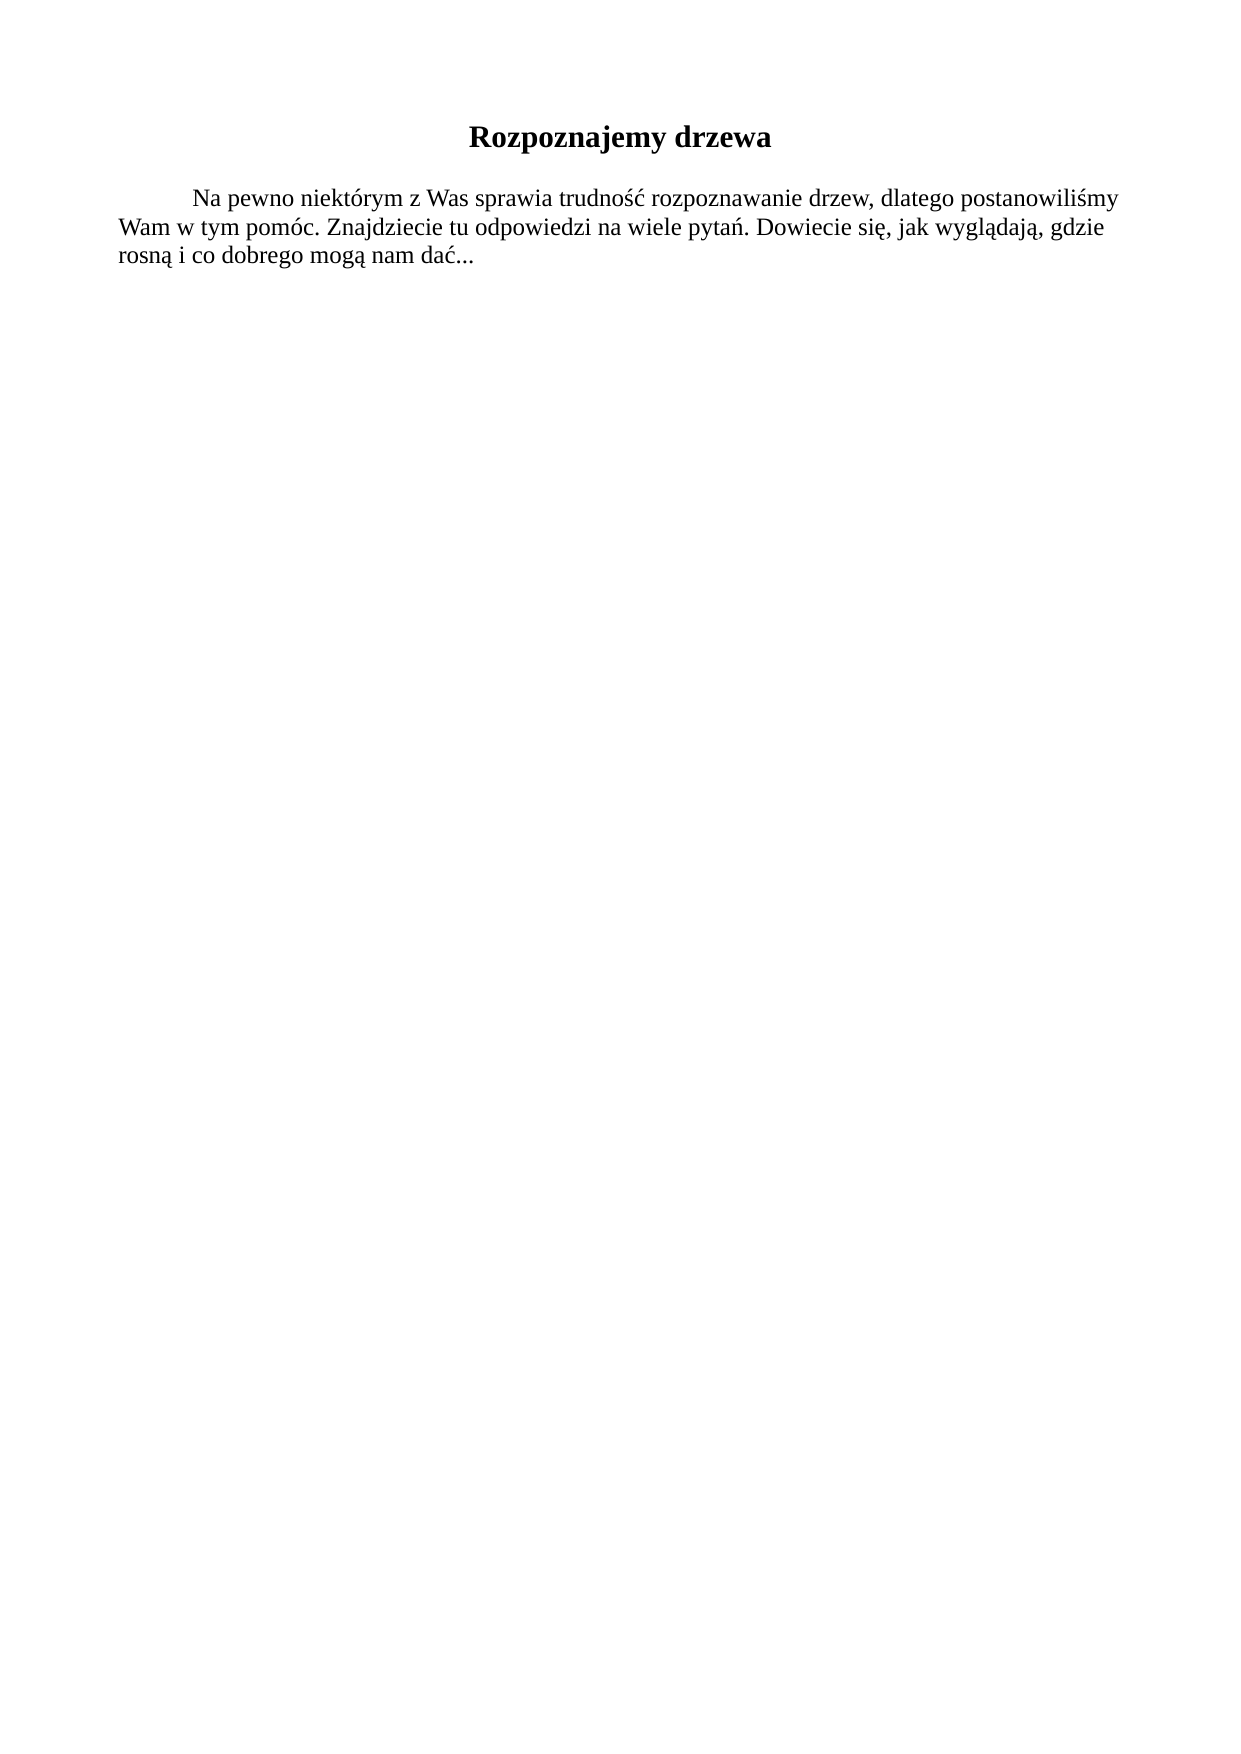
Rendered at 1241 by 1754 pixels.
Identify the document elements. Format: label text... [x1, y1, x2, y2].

text Rozpoznajemy drzewa [118, 118, 1122, 154]
text Na pewno niektórym z Was sprawia trudność rozpoznawanie drzew, dlatego postanowiliśmy Wam w tym pomóc. Znajdziecie tu odpowiedzi na wiele pytań. Dowiecie się, jak wyglądają, gdzie rosną i co dobrego mogą nam dać... [118, 183, 1122, 269]
